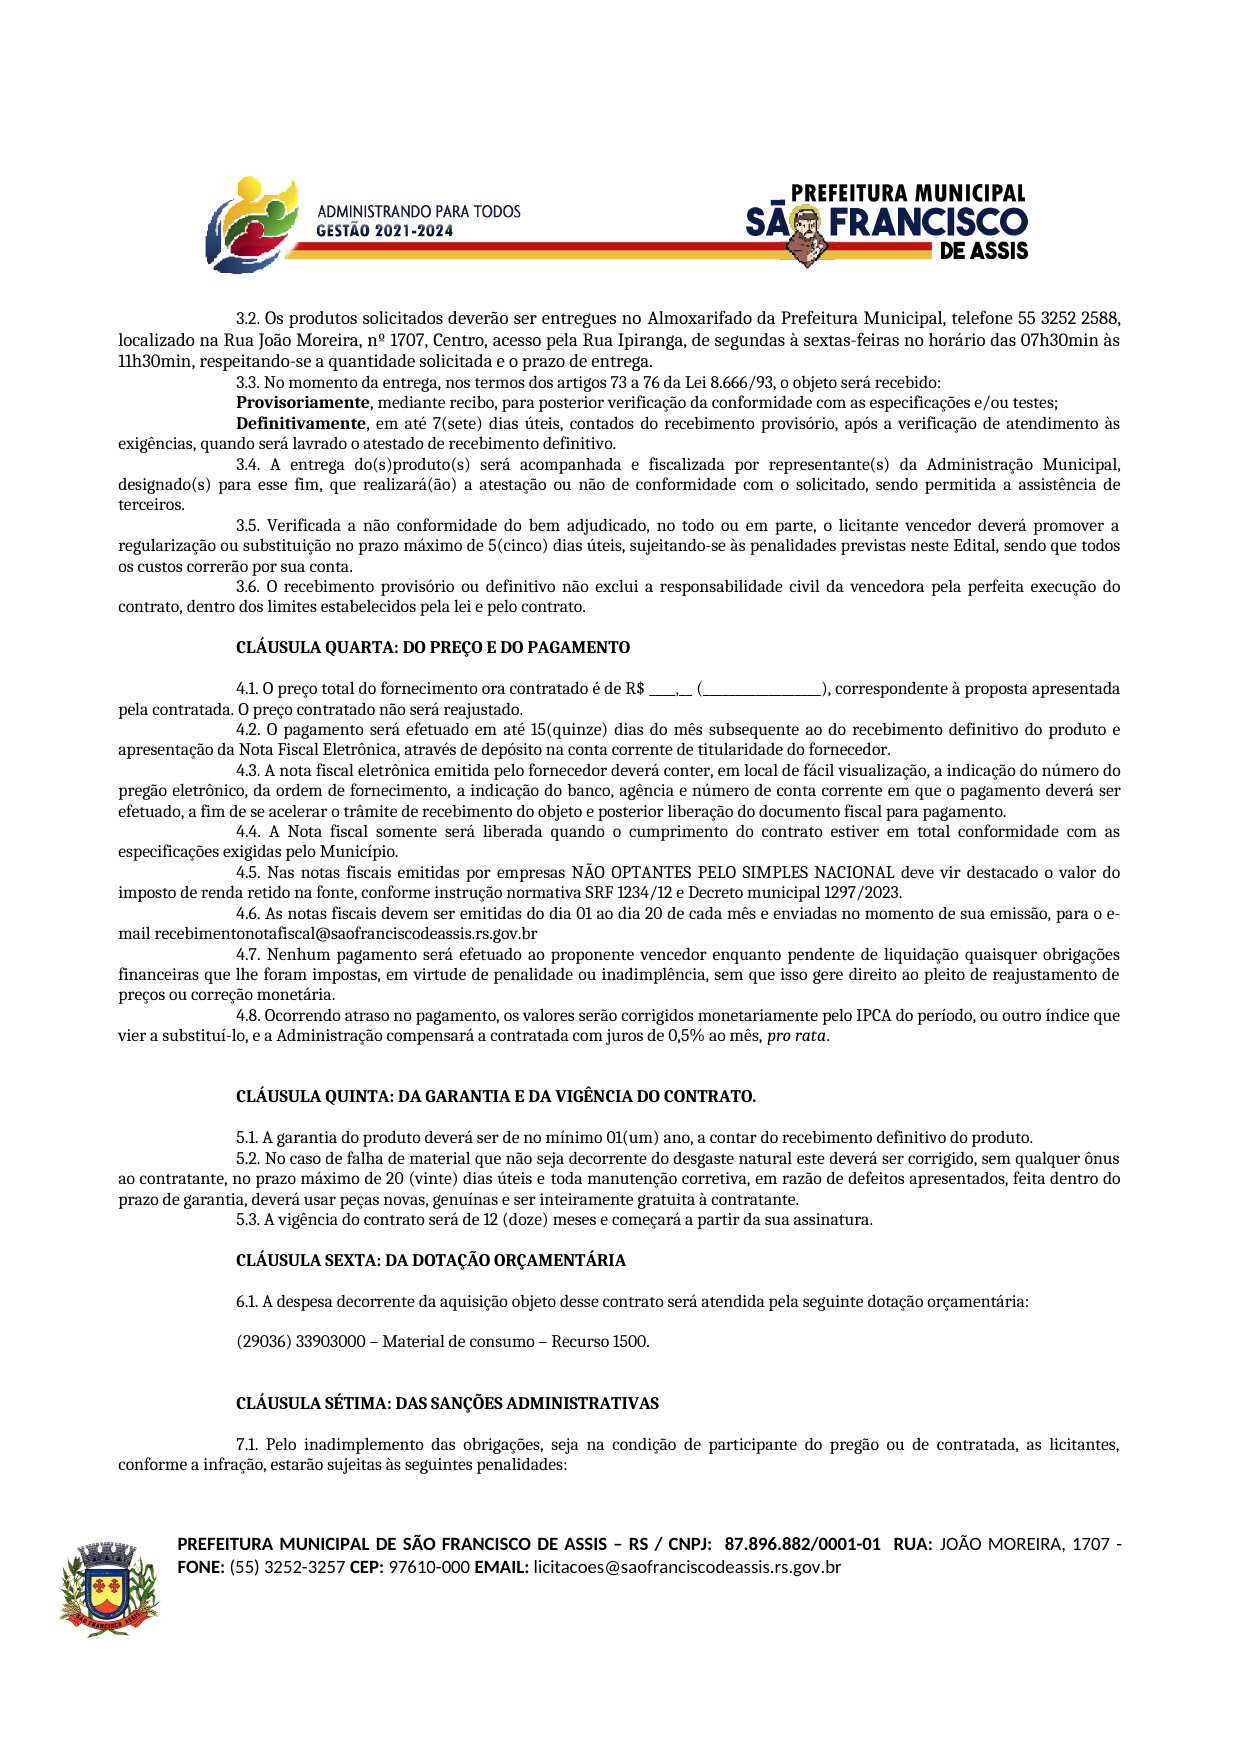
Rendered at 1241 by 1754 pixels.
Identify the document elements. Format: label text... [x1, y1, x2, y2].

text Definitivamente, em até 7(sete) dias úteis, contados do recebimento provisório, após a verificação de atendimento às exigências, quando será lavrado o atestado de recebimento definitivo. [118, 413, 1122, 454]
text CLÁUSULA SEXTA: DA DOTAÇÃO ORÇAMENTÁRIA [118, 1250, 1122, 1271]
text 7.1. Pelo inadimplemento das obrigações, seja na condição de participante do pregão ou de contratada, as licitantes, conforme a infração, estarão sujeitas às seguintes penalidades: [118, 1434, 1122, 1475]
text CLÁUSULA SÉTIMA: DAS SANÇÕES ADMINISTRATIVAS [118, 1393, 1122, 1413]
text 3.5. Verificada a não conformidade do bem adjudicado, no todo ou em parte, o licitante vencedor deverá promover a regularização ou substituição no prazo máximo de 5(cinco) dias úteis, sujeitando-se às penalidades previstas neste Edital, sendo que todos os custos correrão por sua conta. [118, 515, 1122, 576]
text 4.7. Nenhum pagamento será efetuado ao proponente vencedor enquanto pendente de liquidação quaisquer obrigações financeiras que lhe foram impostas, em virtude de penalidade ou inadimplência, sem que isso gere direito ao pleito de reajustamento de preços ou correção monetária. [118, 944, 1122, 1005]
text 4.2. O pagamento será efetuado em até 15(quinze) dias do mês subsequente ao do recebimento definitivo do produto e apresentação da Nota Fiscal Eletrônica, através de depósito na conta corrente de titularidade do fornecedor. [118, 719, 1122, 760]
text 4.6. As notas fiscais devem ser emitidas do dia 01 ao dia 20 de cada mês e enviadas no momento de sua emissão, para o e-mail recebimentonotafiscal@saofranciscodeassis.rs.gov.br [118, 903, 1122, 944]
text 5.1. A garantia do produto deverá ser de no mínimo 01(um) ano, a contar do recebimento definitivo do produto. [118, 1128, 1122, 1148]
text Provisoriamente, mediante recibo, para posterior verificação da conformidade com as especificações e/ou testes; [118, 393, 1122, 413]
text 4.3. A nota fiscal eletrônica emitida pelo fornecedor deverá conter, em local de fácil visualização, a indicação do número do pregão eletrônico, da ordem de fornecimento, a indicação do banco, agência e número de conta corrente em que o pagamento deverá ser efetuado, a fim de se acelerar o trâmite de recebimento do objeto e posterior liberação do documento fiscal para pagamento. [118, 760, 1122, 821]
text 3.6. O recebimento provisório ou definitivo não exclui a responsabilidade civil da vencedora pela perfeita execução do contrato, dentro dos limites estabelecidos pela lei e pelo contrato. [118, 576, 1122, 617]
text 3.4. A entrega do(s)produto(s) será acompanhada e fiscalizada por representante(s) da Administração Municipal, designado(s) para esse fim, que realizará(ão) a atestação ou não de conformidade com o solicitado, sendo permitida a assistência de terceiros. [118, 454, 1122, 515]
text 3.3. No momento da entrega, nos termos dos artigos 73 a 76 da Lei 8.666/93, o objeto será recebido: [118, 372, 1122, 393]
text 6.1. A despesa decorrente da aquisição objeto desse contrato será atendida pela seguinte dotação orçamentária: [118, 1291, 1122, 1311]
text 4.4. A Nota fiscal somente será liberada quando o cumprimento do contrato estiver em total conformidade com as especificações exigidas pelo Município. [118, 821, 1122, 862]
text 4.8. Ocorrendo atraso no pagamento, os valores serão corrigidos monetariamente pelo IPCA do período, ou outro índice que vier a substituí-lo, e a Administração compensará a contratada com juros de 0,5% ao mês, pro rata. [118, 1005, 1122, 1046]
text CLÁUSULA QUINTA: DA GARANTIA E DA VIGÊNCIA DO CONTRATO. [118, 1087, 1122, 1107]
text 4.5. Nas notas fiscais emitidas por empresas NÃO OPTANTES PELO SIMPLES NACIONAL deve vir destacado o valor do imposto de renda retido na fonte, conforme instrução normativa SRF 1234/12 e Decreto municipal 1297/2023. [118, 862, 1122, 903]
text (29036) 33903000 – Material de consumo – Recurso 1500. [118, 1332, 1122, 1352]
text 5.2. No caso de falha de material que não seja decorrente do desgaste natural este deverá ser corrigido, sem qualquer ônus ao contratante, no prazo máximo de 20 (vinte) dias úteis e toda manutenção corretiva, em razão de defeitos apresentados, feita dentro do prazo de garantia, deverá usar peças novas, genuínas e ser inteiramente gratuita à contratante. [118, 1148, 1122, 1209]
text 5.3. A vigência do contrato será de 12 (doze) meses e começará a partir da sua assinatura. [118, 1209, 1122, 1230]
text 4.1. O preço total do fornecimento ora contratado é de R$ ____,__ (__________________), correspondente à proposta apresentada pela contratada. O preço contratado não será reajustado. [118, 678, 1122, 719]
text 3.2. Os produtos solicitados deverão ser entregues no Almoxarifado da Prefeitura Municipal, telefone 55 3252 2588, localizado na Rua João Moreira, nº 1707, Centro, acesso pela Rua Ipiranga, de segundas à sextas-feiras no horário das 07h30min às 11h30min, respeitando-se a quantidade solicitada e o prazo de entrega. [118, 308, 1122, 372]
text CLÁUSULA QUARTA: DO PREÇO E DO PAGAMENTO [118, 638, 1122, 658]
